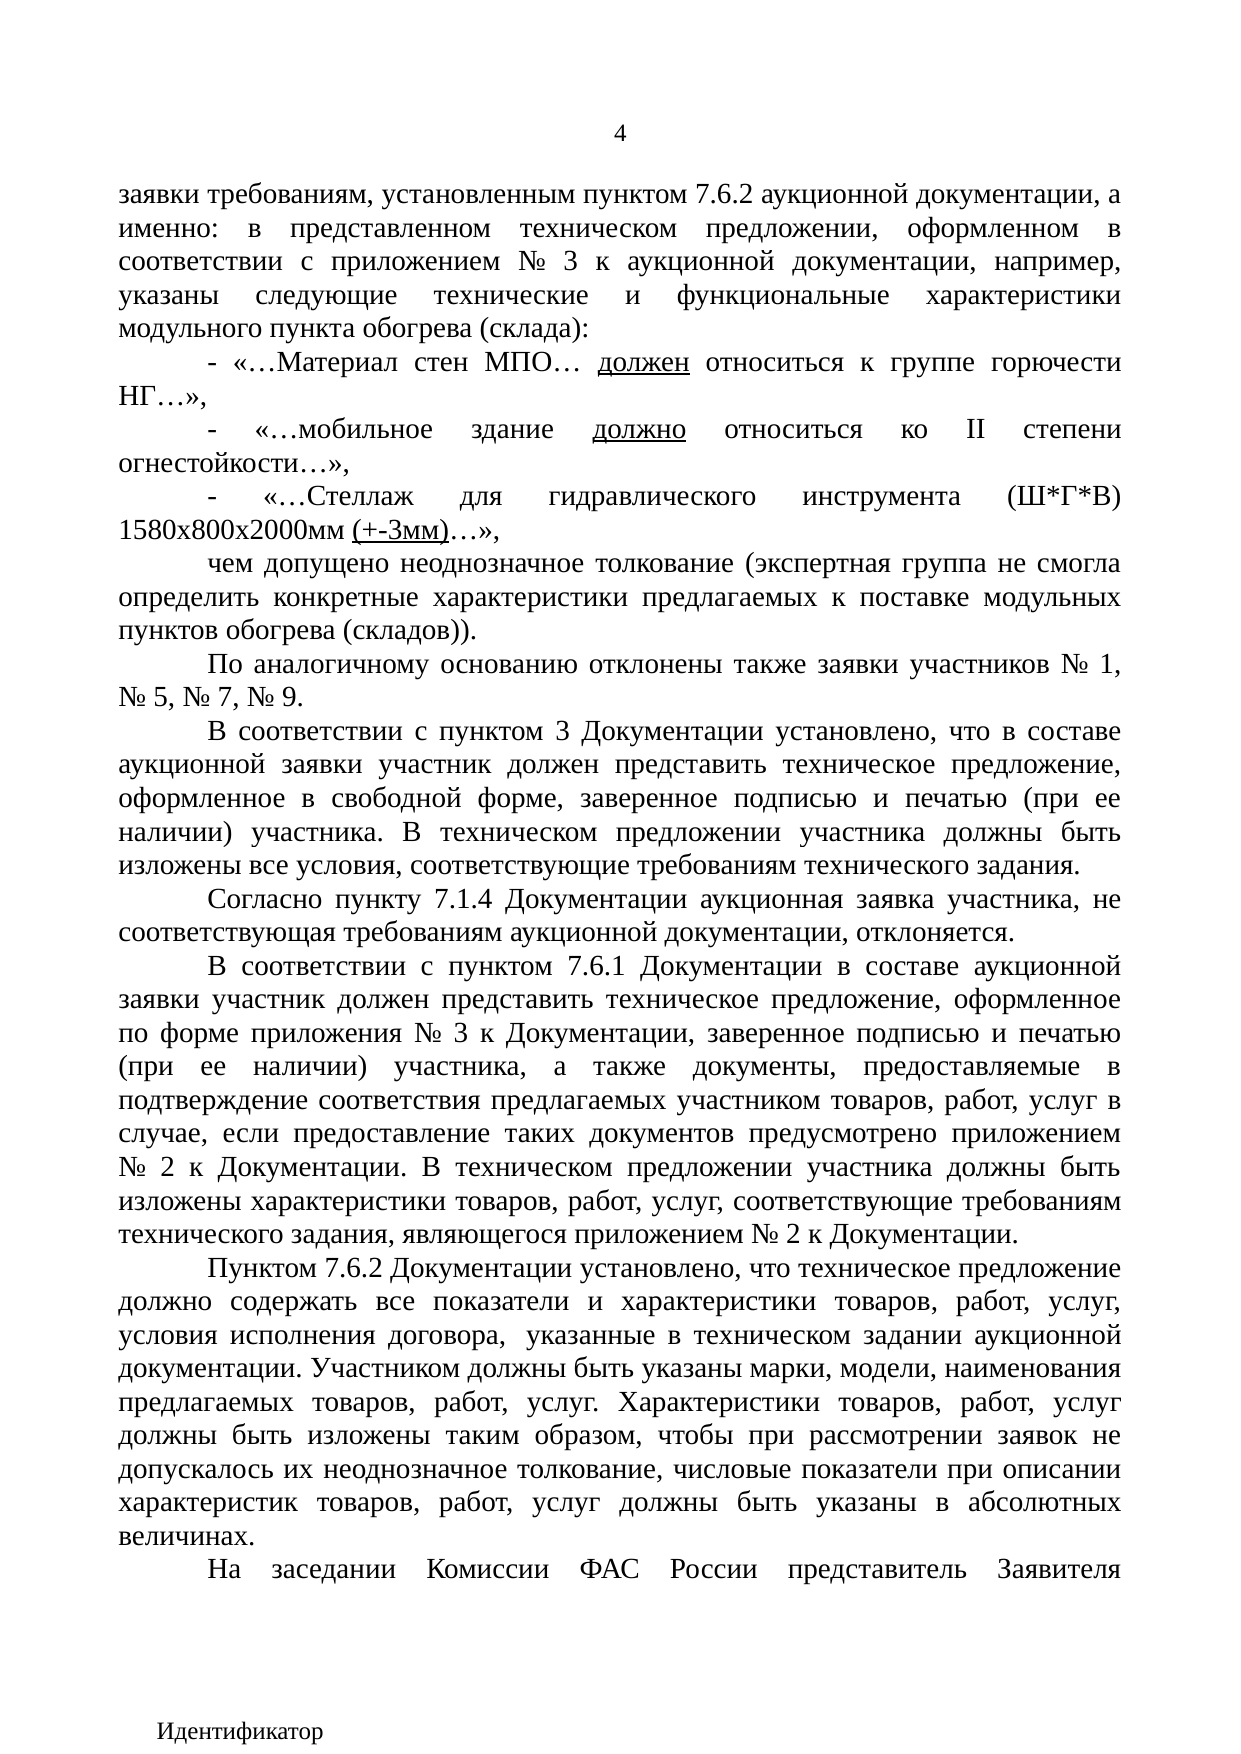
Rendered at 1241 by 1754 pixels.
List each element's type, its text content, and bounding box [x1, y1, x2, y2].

text Пунктом 7.6.2 Документации установлено, что техническое предложение должно содержать все показатели и характеристики товаров, работ, услуг, условия исполнения договора, указанные в техническом задании аукционной документации. Участником должны быть указаны марки, модели, наименования предлагаемых товаров, работ, услуг. Характеристики товаров, работ, услуг должны быть изложены таким образом, чтобы при рассмотрении заявок не допускалось их неоднозначное толкование, числовые показатели при описании характеристик товаров, работ, услуг должны быть указаны в абсолютных величинах. [118, 1250, 1122, 1552]
text На заседании Комиссии ФАС России представитель Заявителя [118, 1552, 1122, 1585]
text - «…Стеллаж для гидравлического инструмента (Ш*Г*В) 1580х800х2000мм (+-3мм)…», [118, 478, 1122, 545]
text Согласно пункту 7.1.4 Документации аукционная заявка участника, не соответствующая требованиям аукционной документации, отклоняется. [118, 881, 1122, 948]
text В соответствии с пунктом 7.6.1 Документации в составе аукционной заявки участник должен представить техническое предложение, оформленное по форме приложения № 3 к Документации, заверенное подписью и печатью (при ее наличии) участника, а также документы, предоставляемые в подтверждение соответствия предлагаемых участником товаров, работ, услуг в случае, если предоставление таких документов предусмотрено приложением № 2 к Документации. В техническом предложении участника должны быть изложены характеристики товаров, работ, услуг, соответствующие требованиям технического задания, являющегося приложением № 2 к Документации. [118, 948, 1122, 1250]
text - «…Материал стен МПО… должен относиться к группе горючести НГ…», [118, 344, 1122, 411]
text По аналогичному основанию отклонены также заявки участников № 1, № 5, № 7, № 9. [118, 646, 1122, 713]
text чем допущено неоднозначное толкование (экспертная группа не смогла определить конкретные характеристики предлагаемых к поставке модульных пунктов обогрева (складов)). [118, 545, 1122, 646]
text В соответствии с пунктом 3 Документации установлено, что в составе аукционной заявки участник должен представить техническое предложение, оформленное в свободной форме, заверенное подписью и печатью (при ее наличии) участника. В техническом предложении участника должны быть изложены все условия, соответствующие требованиям технического задания. [118, 713, 1122, 881]
text заявки требованиям, установленным пунктом 7.6.2 аукционной документации, а именно: в представленном техническом предложении, оформленном в соответствии с приложением № 3 к аукционной документации, например, указаны следующие технические и функциональные характеристики модульного пункта обогрева (склада): [118, 176, 1122, 344]
text - «…мобильное здание должно относиться ко II степени огнестойкости…», [118, 411, 1122, 478]
